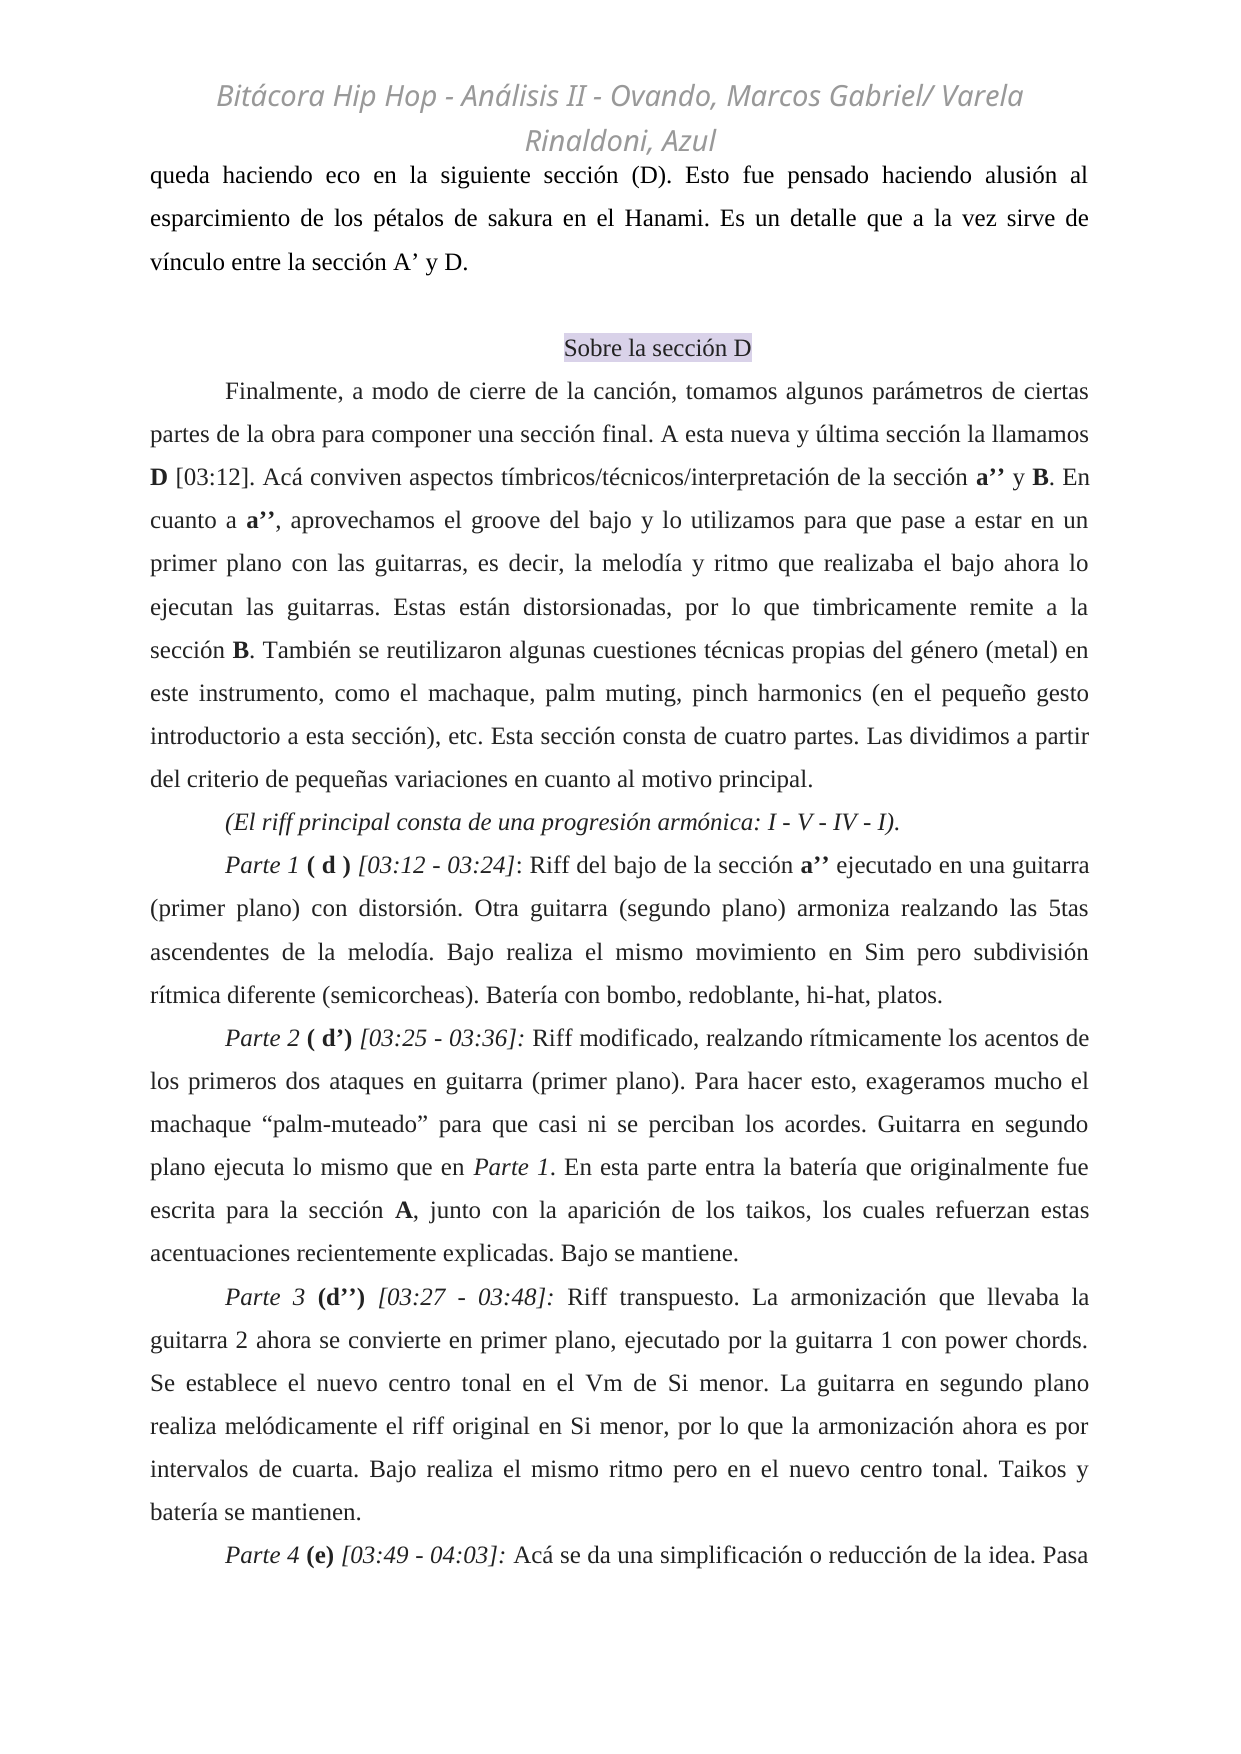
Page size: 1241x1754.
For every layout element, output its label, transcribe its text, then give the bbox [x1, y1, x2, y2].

text queda haciendo eco en la siguiente sección (D). Esto fue pensado haciendo alusión al esparcimiento de los pétalos de sakura en el Hanami. Es un detalle que a la vez sirve de vínculo entre la sección A’ y D. [150, 160, 1090, 275]
text Finalmente, a modo de cierre de la canción, tomamos algunos parámetros de ciertas partes de la obra para componer una sección final. A esta nueva y última sección la llamamos D [03:12]. Acá conviven aspectos tímbricos/técnicos/interpretación de la sección a’’ y B. En cuanto a a’’, aprovechamos el groove del bajo y lo utilizamos para que pase a estar en un primer plano con las guitarras, es decir, la melodía y ritmo que realizaba el bajo ahora lo ejecutan las guitarras. Estas están distorsionadas, por lo que timbricamente remite a la sección B. También se reutilizaron algunas cuestiones técnicas propias del género (metal) en este instrumento, como el machaque, palm muting, pinch harmonics (en el pequeño gesto introductorio a esta sección), etc. Esta sección consta de cuatro partes. Las dividimos a partir del criterio de pequeñas variaciones en cuanto al motivo principal. [150, 376, 1090, 793]
text Parte 3 (d’’) [03:27 - 03:48]: Riff transpuesto. La armonización que llevaba la guitarra 2 ahora se convierte en primer plano, ejecutado por la guitarra 1 con power chords. Se establece el nuevo centro tonal en el Vm de Si menor. La guitarra en segundo plano realiza melódicamente el riff original en Si menor, por lo que la armonización ahora es por intervalos de cuarta. Bajo realiza el mismo ritmo pero en el nuevo centro tonal. Taikos y batería se mantienen. [150, 1282, 1090, 1526]
text Sobre la sección D [150, 333, 1090, 362]
text Parte 4 (e) [03:49 - 04:03]: Acá se da una simplificación o reducción de la idea. Pasa [150, 1540, 1090, 1569]
text (El riff principal consta de una progresión armónica: I - V - IV - I). [150, 807, 1090, 836]
text Parte 1 ( d ) [03:12 - 03:24]: Riff del bajo de la sección a’’ ejecutado en una guitarra (primer plano) con distorsión. Otra guitarra (segundo plano) armoniza realzando las 5tas ascendentes de la melodía. Bajo realiza el mismo movimiento en Sim pero subdivisión rítmica diferente (semicorcheas). Batería con bombo, redoblante, hi-hat, platos. [150, 850, 1090, 1008]
text Parte 2 ( d’) [03:25 - 03:36]: Riff modificado, realzando rítmicamente los acentos de los primeros dos ataques en guitarra (primer plano). Para hacer esto, exageramos mucho el machaque “palm-muteado” para que casi ni se perciban los acordes. Guitarra en segundo plano ejecuta lo mismo que en Parte 1. En esta parte entra la batería que originalmente fue escrita para la sección A, junto con la aparición de los taikos, los cuales refuerzan estas acentuaciones recientemente explicadas. Bajo se mantiene. [150, 1023, 1090, 1267]
